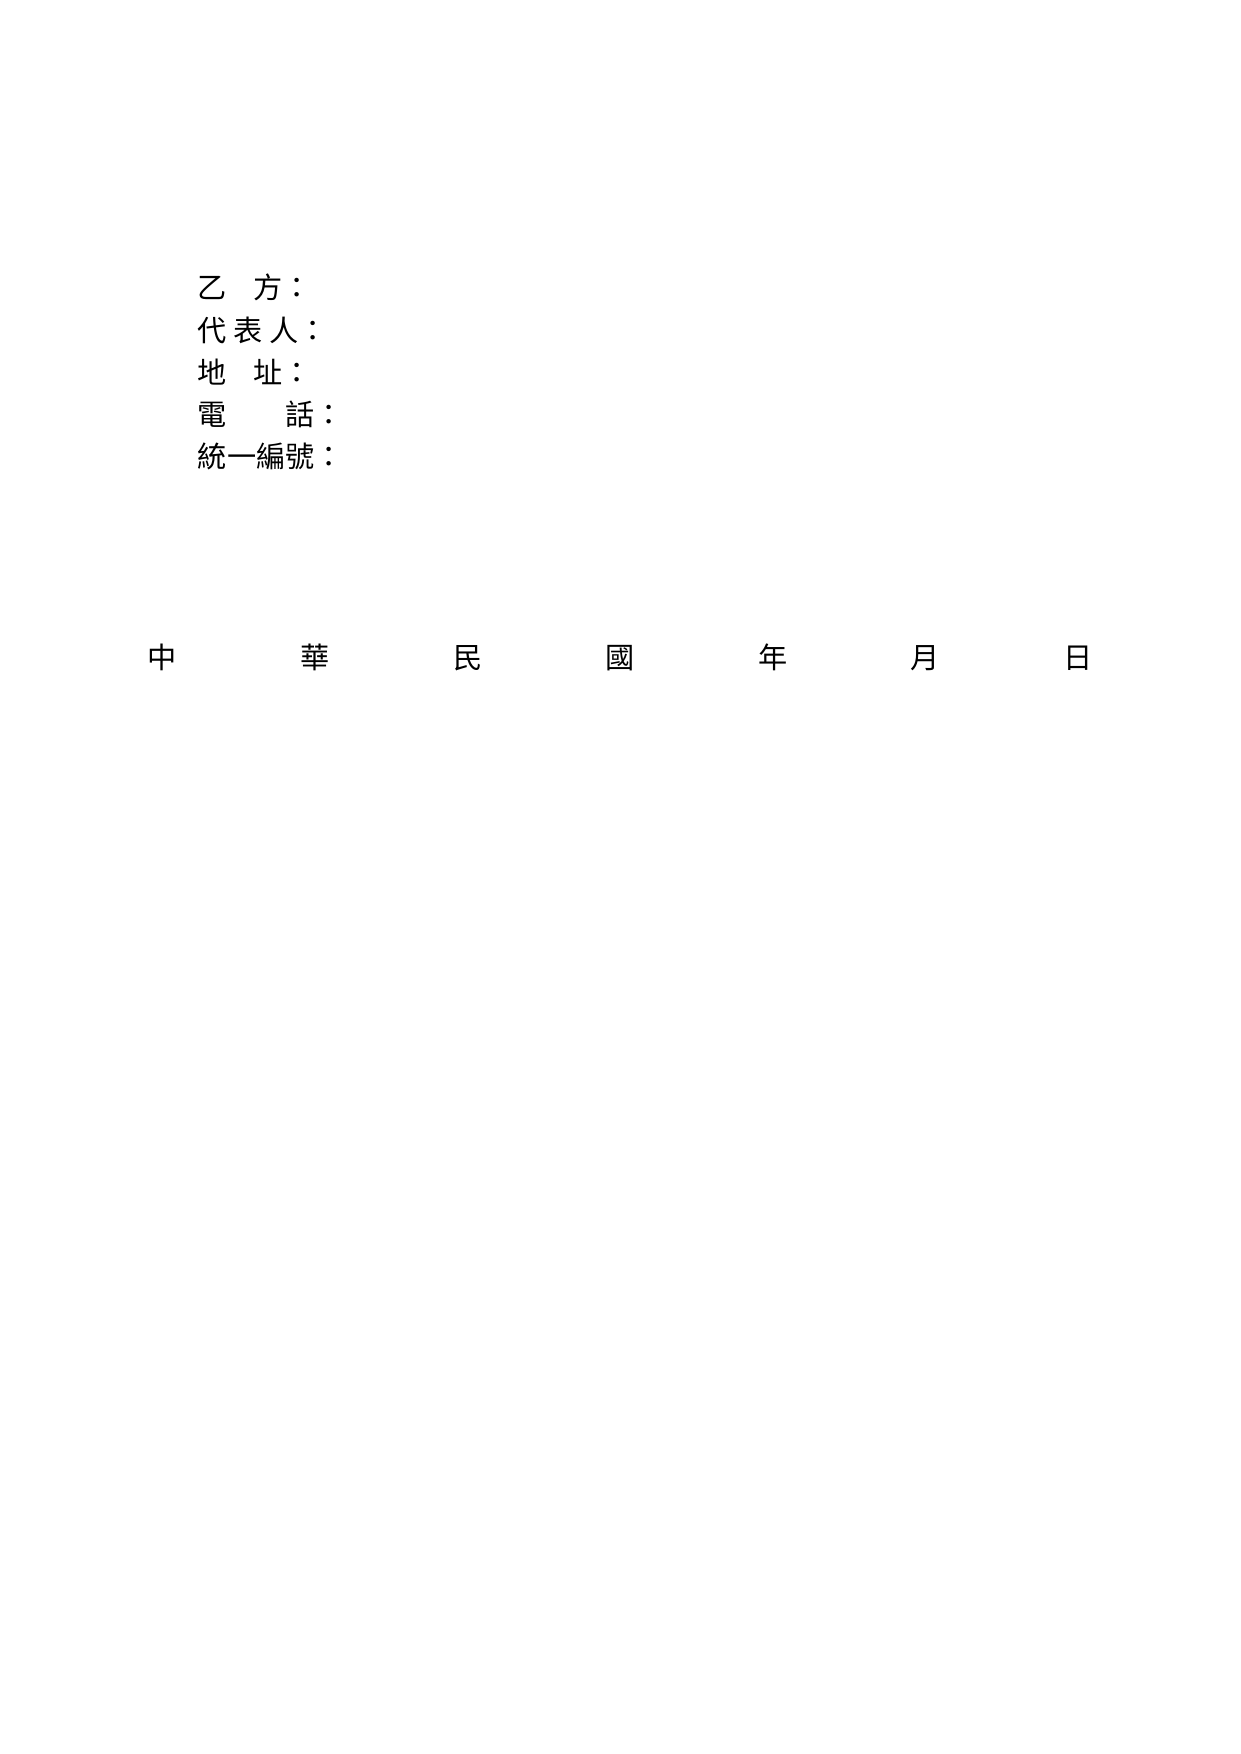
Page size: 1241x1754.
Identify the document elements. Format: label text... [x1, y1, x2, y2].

list 統一編號： [198, 434, 1092, 476]
text 電 話： [148, 392, 1092, 434]
list 地 址： [198, 349, 1092, 392]
text 中華民國年月日 [148, 635, 1092, 677]
list 乙 方： [198, 265, 1092, 307]
list 代 表 人： [198, 307, 1092, 349]
